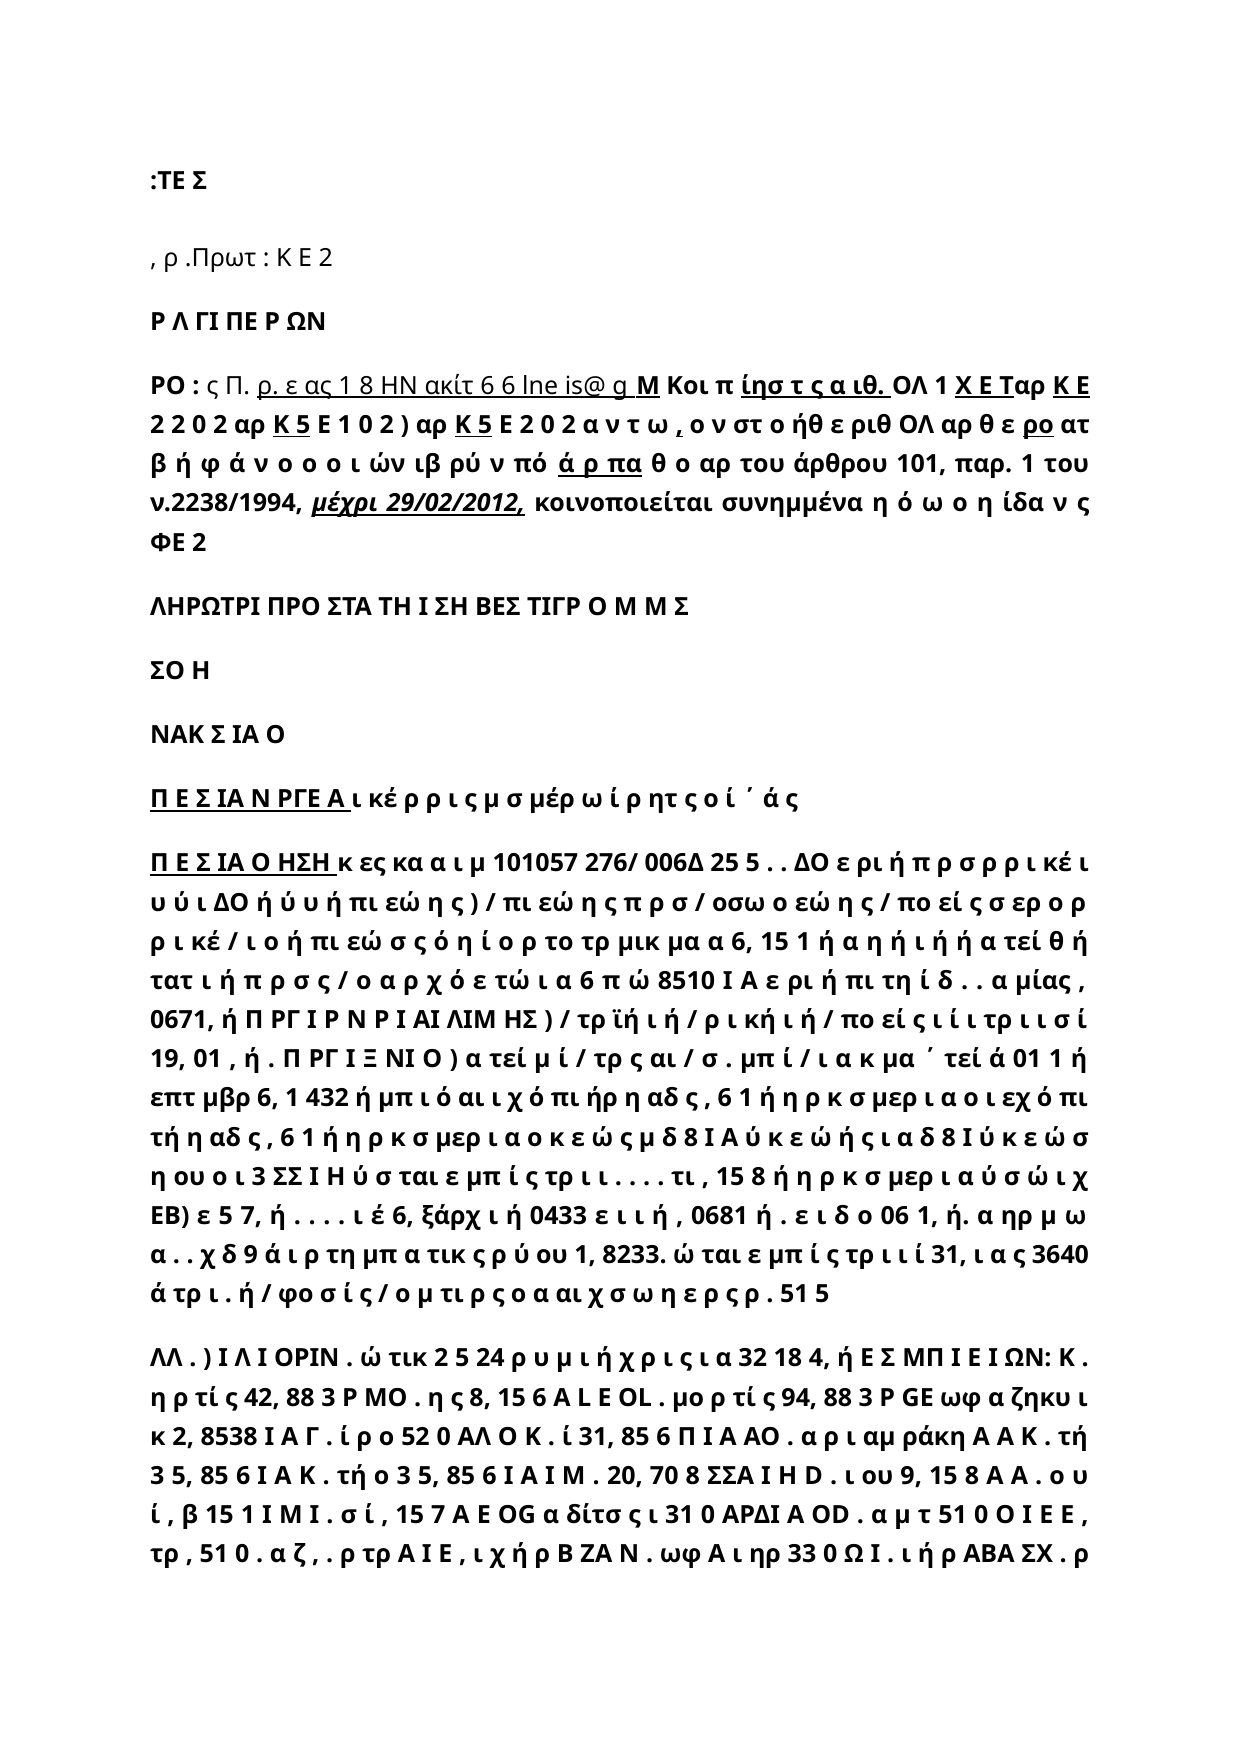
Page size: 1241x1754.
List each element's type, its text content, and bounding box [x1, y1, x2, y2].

text ΛΛ . ) Ι Λ Ι ΟΡΙΝ . ώ τικ 2 5 24 ρ υ μ ι ή χ ρ ι ς ι α 32 18 4, ή Ε Σ ΜΠ Ι Ε Ι ΩΝ: Κ . η ρ τί ς 42, 88 3 Ρ ΜΟ . η ς 8, 15 6 Α L E OL . μο ρ τί ς 94, 88 3 Ρ GE ωφ α ζηκυ ι κ 2, 8538 Ι Α Γ . ί ρ ο 52 0 ΑΛ Ο K . ί 31, 85 6 Π Ι Α ΑΟ . α ρ ι αμ ράκη Α Α K . τή 3 5, 85 6 Ι Α K . τή ο 3 5, 85 6 Ι Α Ι Μ . 20, 70 8 ΣΣΑ Ι Η D . ι ου 9, 15 8 Α Α . ο υ ί , β 15 1 Ι Μ Ι . σ ί , 15 7 Α E OG α δίτσ ς ι 31 0 ΑΡΔΙ Α OD . α μ τ 51 0 Ο Ι Ε Ε , τρ , 51 0 . α ζ , . ρ τρ Α Ι Ε , ι χ ή ρ Β ΖΑ Ν . ωφ Α ι ηρ 33 0 Ω Ι . ι ή ρ ΑΒΑ ΣΧ . ρ [150, 1340, 1090, 1570]
text ΛΗΡΩΤΡΙ ΠΡΟ ΣΤΑ ΤΗ Ι ΣΗ ΒΕΣ ΤΙΓΡ Ο Μ Μ Σ [150, 588, 1090, 622]
text Ρ Λ ΓΙ ΠΕ Ρ ΩΝ [150, 303, 1090, 337]
title :ΤΕ Σ [150, 162, 1090, 197]
text Π Ε Σ ΙΑ Ν ΡΓΕ Α ι κέ ρ ρ ι ς μ σ μέρ ω ί ρ ητ ς ο ί ΄ ά ς [150, 781, 1090, 815]
text ΝΑΚ Σ ΙΑ Ο [150, 717, 1090, 751]
text , ρ .Πρωτ : Κ Ε 2 [150, 239, 1090, 273]
text ΣΟ Η [150, 652, 1090, 687]
text Π Ε Σ ΙΑ Ο ΗΣΗ κ ες κα α ι μ 101057 276/ 006Δ 25 5 . . ΔΟ ε ρι ή π ρ σ ρ ρ ι κέ ι υ ύ ι ΔΟ ή ύ υ ή πι εώ η ς ) / πι εώ η ς π ρ σ / οσω ο εώ η ς / πο εί ς σ ερ ο ρ ρ ι κέ / ι ο ή πι εώ σ ς ό η ί ο ρ το τρ μικ μα α 6, 15 1 ή α η ή ι ή ή α τεί θ ή τατ ι ή π ρ σ ς / ο α ρ χ ό ε τώ ι α 6 π ώ 8510 Ι Α ε ρι ή πι τη ί δ . . α μίας , 0671, ή Π ΡΓ Ι Ρ Ν Ρ Ι ΑΙ ΛΙΜ ΗΣ ) / τρ ϊή ι ή / ρ ι κή ι ή / πο εί ς ι ί ι τρ ι ι σ ί 19, 01 , ή . Π ΡΓ Ι Ξ ΝΙ Ο ) α τεί μ ί / τρ ς αι / σ . μπ ί / ι α κ μα ΄ τεί ά 01 1 ή επτ μβρ 6, 1 432 ή μπ ι ό αι ι χ ό πι ήρ η αδ ς , 6 1 ή η ρ κ σ μερ ι α ο ι εχ ό πι τή η αδ ς , 6 1 ή η ρ κ σ μερ ι α ο κ ε ώ ς μ δ 8 Ι Α ύ κ ε ώ ή ς ι α δ 8 Ι ύ κ ε ώ σ η ου ο ι 3 ΣΣ Ι Η ύ σ ται ε μπ ί ς τρ ι ι . . . . τι , 15 8 ή η ρ κ σ μερ ι α ύ σ ώ ι χ ΕΒ) ε 5 7, ή . . . . ι έ 6, ξάρχ ι ή 0433 ε ι ι ή , 0681 ή . ε ι δ ο 06 1, ή. α ηρ μ ω α . . χ δ 9 ά ι ρ τη μπ α τικ ς ρ ύ ου 1, 8233. ώ ται ε μπ ί ς τρ ι ι ί 31, ι α ς 3640 ά τρ ι . ή / φο σ ί ς / ο μ τι ρ ς ο α αι χ σ ω η ε ρ ς ρ . 51 5 [150, 845, 1090, 1310]
text ΡΟ : ς Π. ρ. ε ας 1 8 ΗΝ ακίτ 6 6 lne is@ g Μ Κοι π ίησ τ ς α ιθ. ΟΛ 1 Χ Ε Ταρ Κ Ε 2 2 0 2 αρ Κ 5 Ε 1 0 2 ) αρ Κ 5 Ε 2 0 2 α ν τ ω , ο ν στ ο ήθ ε ριθ ΟΛ αρ θ ε ρο ατ β ή φ ά ν ο ο ο ι ών ιβ ρύ ν πό ά ρ πα θ ο αρ του άρθρου 101, παρ. 1 του ν.2238/1994, μέχρι 29/02/2012, κοινοποιείται συνημμένα η ό ω ο η ίδα ν ς ΦΕ 2 [150, 367, 1090, 558]
